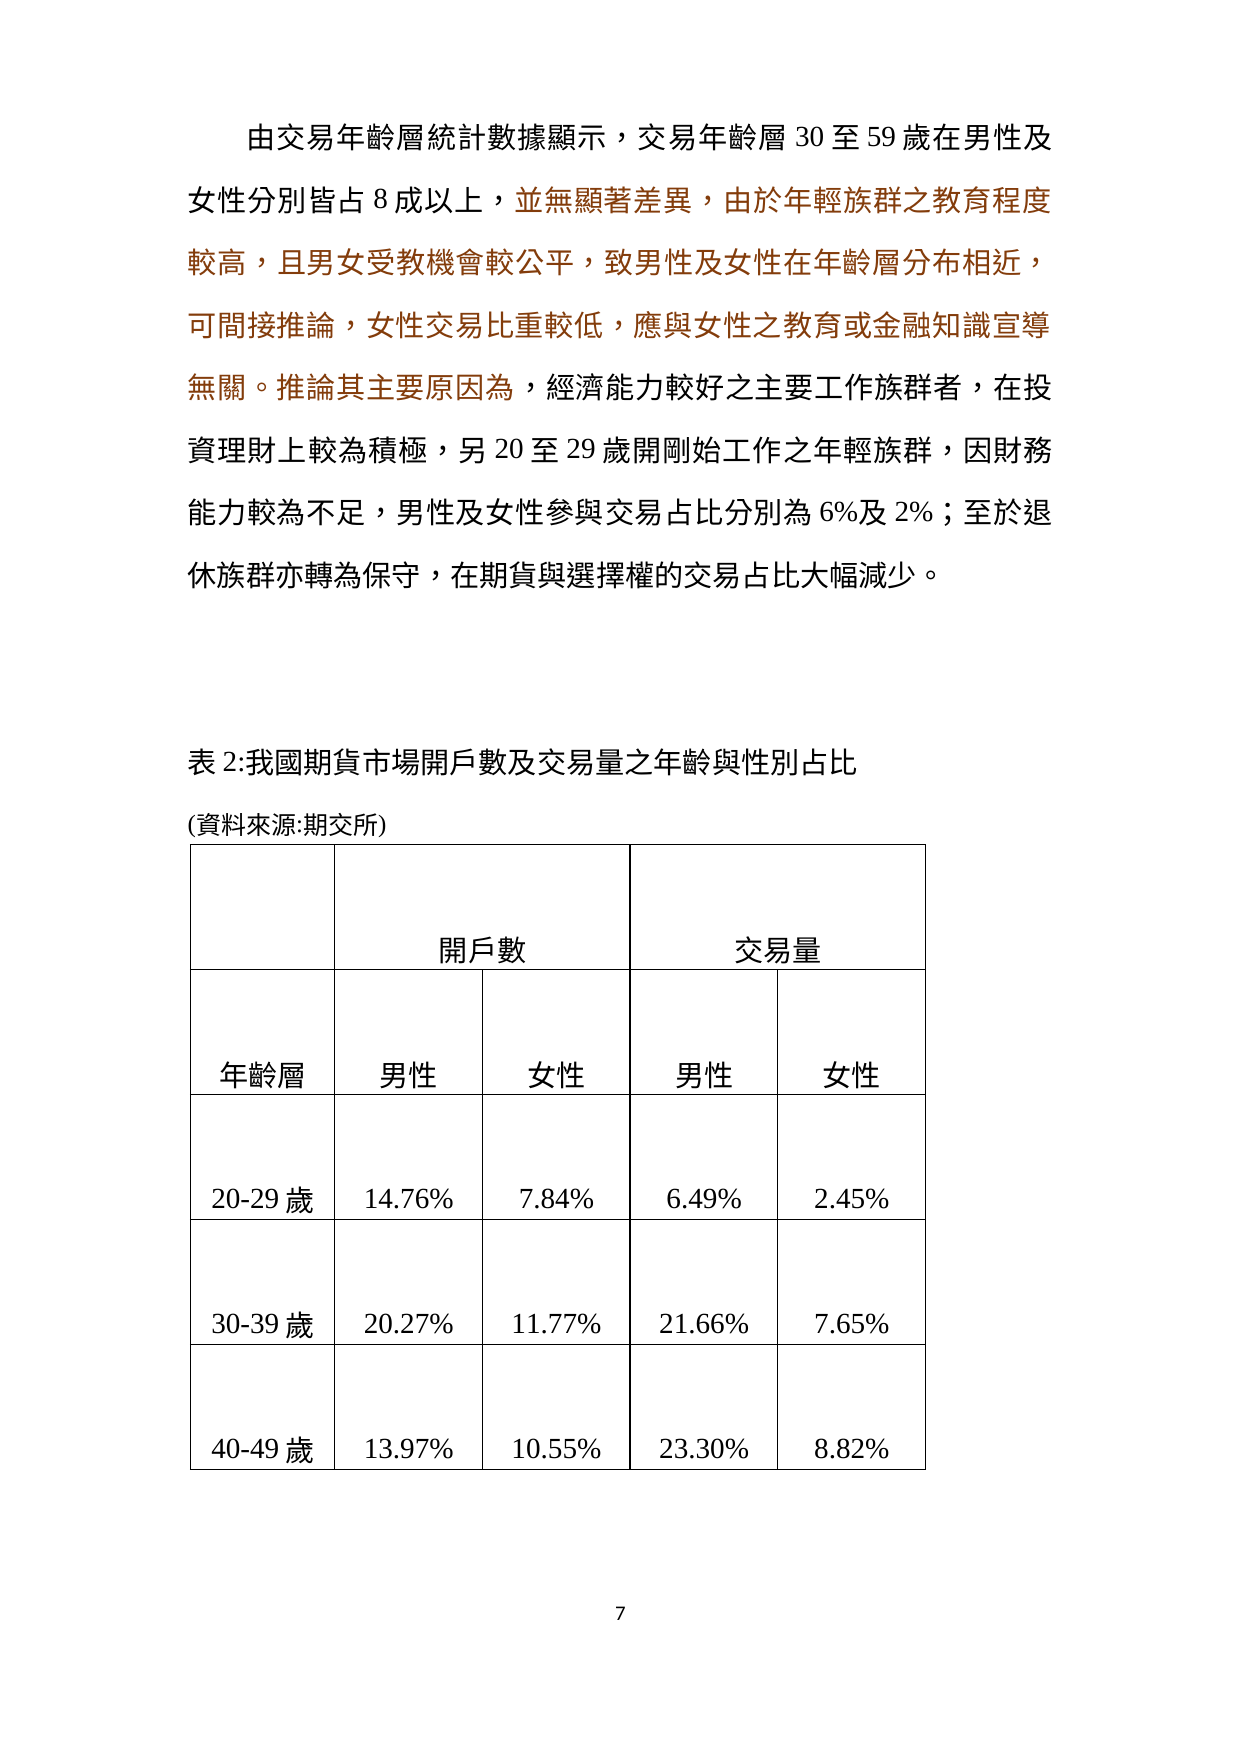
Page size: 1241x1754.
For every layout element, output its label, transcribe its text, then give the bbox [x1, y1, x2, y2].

table_header 交易量 [631, 845, 925, 969]
table_header [191, 845, 334, 969]
table_cell 女性 [483, 970, 629, 1094]
table_cell 21.66% [631, 1220, 777, 1344]
table_cell 30-39歲 [191, 1220, 334, 1344]
table_cell 14.76% [335, 1095, 482, 1219]
table_cell 11.77% [483, 1220, 629, 1344]
table_cell 13.97% [335, 1345, 482, 1469]
text 表2:我國期貨市場開戶數及交易量之年齡與性別占比 [187, 719, 1053, 782]
table_cell 20.27% [335, 1220, 482, 1344]
table_cell 20-29歲 [191, 1095, 334, 1219]
table_cell 男性 [335, 970, 482, 1094]
table_cell 10.55% [483, 1345, 629, 1469]
table_cell 7.84% [483, 1095, 629, 1219]
table_cell 女性 [778, 970, 925, 1094]
table_cell 23.30% [631, 1345, 777, 1469]
text (資料來源:期交所) [187, 782, 1053, 844]
text 由交易年齡層統計數據顯示，交易年齡層30至59歲在男性及女性分別皆占8成以上，並無顯著差異，由於年輕族群之教育程度較高，且男女受教機會較公平，致男性及女性在年齡層分布相近，可間接推論，女性交易比重較低，應與女性之教育或金融知識宣導無關。推論其主要原因為，經濟能力較好之主要工作族群者，在投資理財上較為積極，另20至29歲開剛始工作之年輕族群，因財務能力較為不足，男性及女性參與交易占比分別為6%及2%；至於退休族群亦轉為保守，在期貨與選擇權的交易占比大幅減少。 [187, 94, 1053, 594]
table_cell 年齡層 [191, 970, 334, 1094]
table_header 開戶數 [335, 845, 629, 969]
table_cell 2.45% [778, 1095, 925, 1219]
table_cell 7.65% [778, 1220, 925, 1344]
table_cell 男性 [631, 970, 777, 1094]
table_cell 8.82% [778, 1345, 925, 1469]
table_cell 40-49歲 [191, 1345, 334, 1469]
table_cell 6.49% [631, 1095, 777, 1219]
